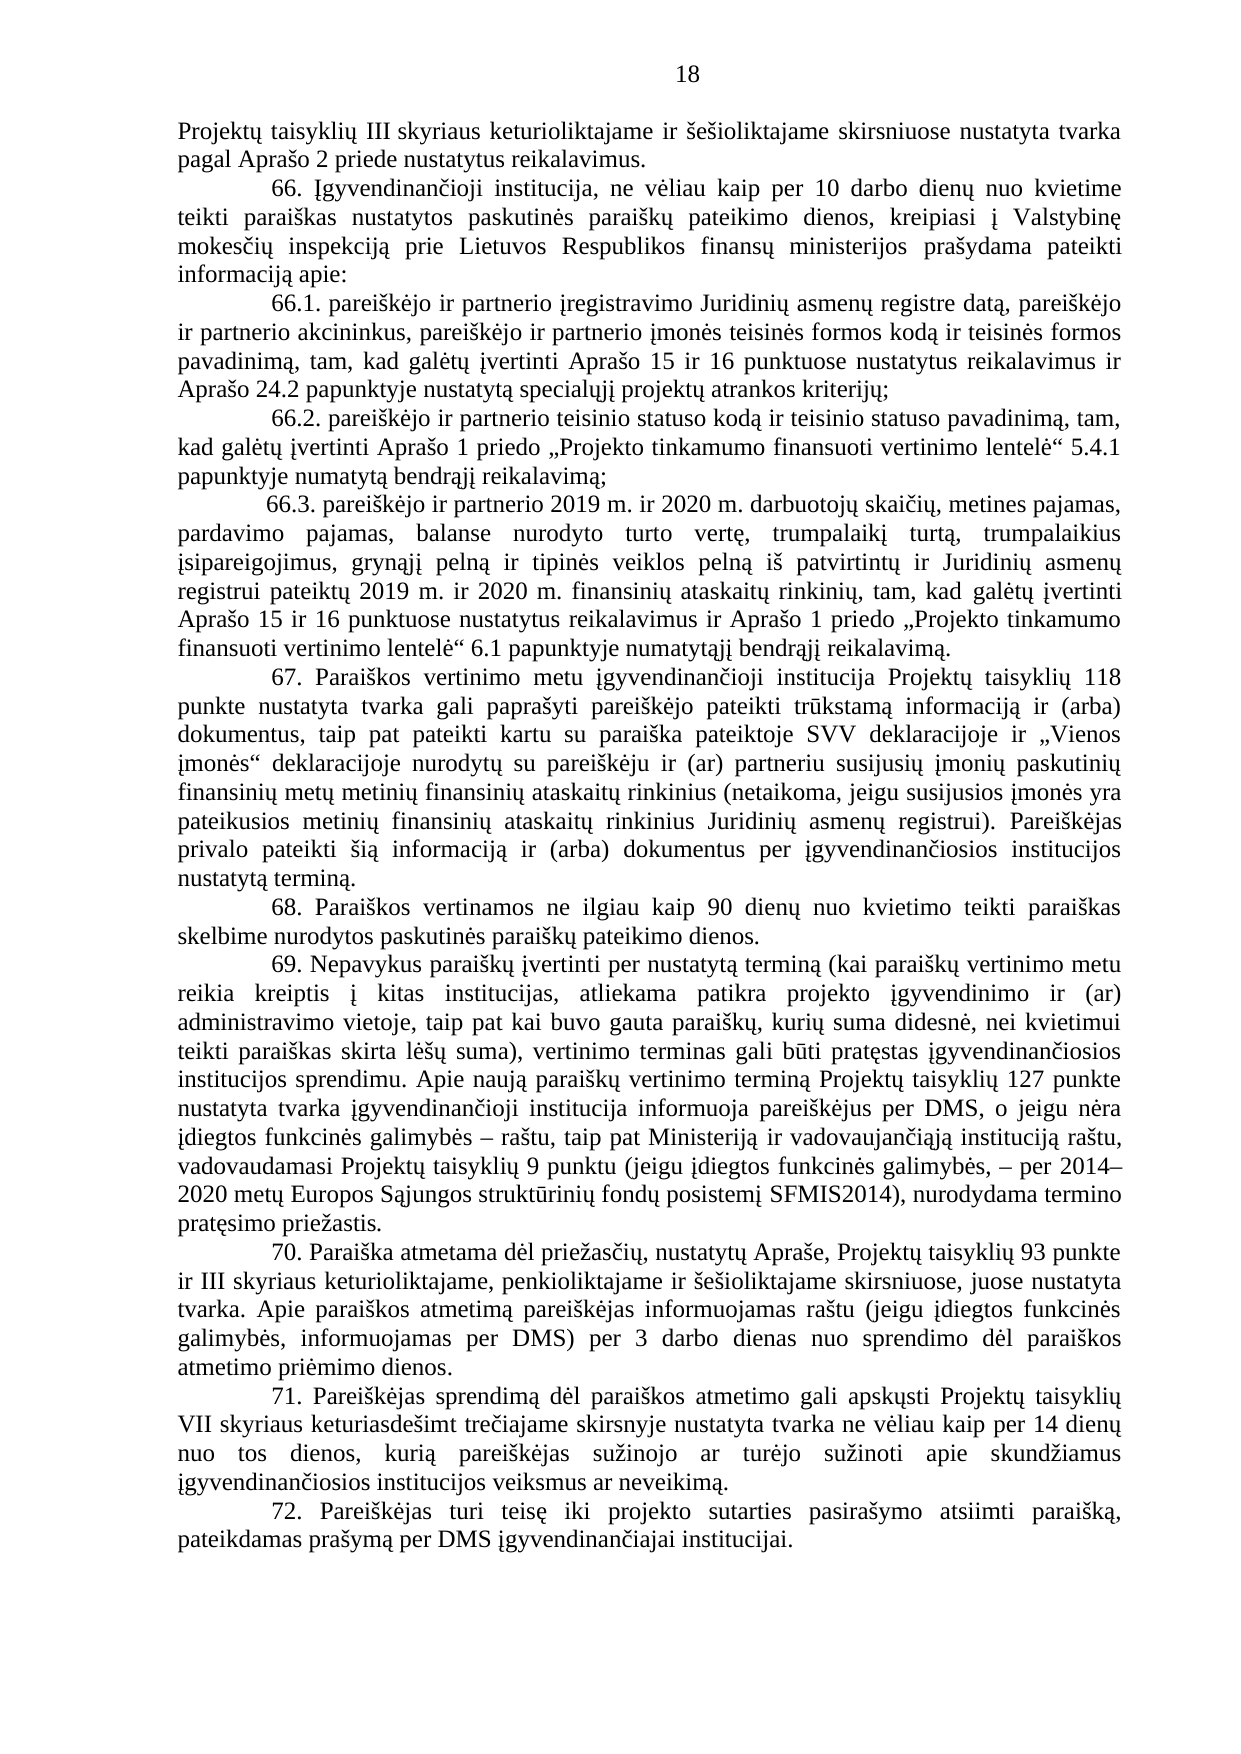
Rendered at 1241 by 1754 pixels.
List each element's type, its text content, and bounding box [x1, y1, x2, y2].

text 68. Paraiškos vertinamos ne ilgiau kaip 90 dienų nuo kvietimo teikti paraiškas skelbime nurodytos paskutinės paraiškų pateikimo dienos. [177, 892, 1122, 949]
text 71. Pareiškėjas sprendimą dėl paraiškos atmetimo gali apskųsti Projektų taisyklių VII skyriaus keturiasdešimt trečiajame skirsnyje nustatyta tvarka ne vėliau kaip per 14 dienų nuo tos dienos, kurią pareiškėjas sužinojo ar turėjo sužinoti apie skundžiamus įgyvendinančiosios institucijos veiksmus ar neveikimą. [177, 1381, 1122, 1496]
text 72. Pareiškėjas turi teisę iki projekto sutarties pasirašymo atsiimti paraišką, pateikdamas prašymą per DMS įgyvendinančiajai institucijai. [177, 1496, 1122, 1553]
text 70. Paraiška atmetama dėl priežasčių, nustatytų Apraše, Projektų taisyklių 93 punkte ir III skyriaus keturioliktajame, penkioliktajame ir šešioliktajame skirsniuose, juose nustatyta tvarka. Apie paraiškos atmetimą pareiškėjas informuojamas raštu (jeigu įdiegtos funkcinės galimybės, informuojamas per DMS) per 3 darbo dienas nuo sprendimo dėl paraiškos atmetimo priėmimo dienos. [177, 1237, 1122, 1381]
text 66.3. pareiškėjo ir partnerio 2019 m. ir 2020 m. darbuotojų skaičių, metines pajamas, pardavimo pajamas, balanse nurodyto turto vertę, trumpalaikį turtą, trumpalaikius įsipareigojimus, grynąjį pelną ir tipinės veiklos pelną iš patvirtintų ir Juridinių asmenų registrui pateiktų 2019 m. ir 2020 m. finansinių ataskaitų rinkinių, tam, kad galėtų įvertinti Aprašo 15 ir 16 punktuose nustatytus reikalavimus ir Aprašo 1 priedo „Projekto tinkamumo finansuoti vertinimo lentelė“ 6.1 papunktyje numatytąjį bendrąjį reikalavimą. [177, 489, 1122, 662]
text 69. Nepavykus paraiškų įvertinti per nustatytą terminą (kai paraiškų vertinimo metu reikia kreiptis į kitas institucijas, atliekama patikra projekto įgyvendinimo ir (ar) administravimo vietoje, taip pat kai buvo gauta paraiškų, kurių suma didesnė, nei kvietimui teikti paraiškas skirta lėšų suma), vertinimo terminas gali būti pratęstas įgyvendinančiosios institucijos sprendimu. Apie naują paraiškų vertinimo terminą Projektų taisyklių 127 punkte nustatyta tvarka įgyvendinančioji institucija informuoja pareiškėjus per DMS, o jeigu nėra įdiegtos funkcinės galimybės – raštu, taip pat Ministeriją ir vadovaujančiąją instituciją raštu, vadovaudamasi Projektų taisyklių 9 punktu (jeigu įdiegtos funkcinės galimybės, – per 2014–2020 metų Europos Sąjungos struktūrinių fondų posistemį SFMIS2014), nurodydama termino pratęsimo priežastis. [177, 949, 1122, 1237]
text 67. Paraiškos vertinimo metu įgyvendinančioji institucija Projektų taisyklių 118 punkte nustatyta tvarka gali paprašyti pareiškėjo pateikti trūkstamą informaciją ir (arba) dokumentus, taip pat pateikti kartu su paraiška pateiktoje SVV deklaracijoje ir „Vienos įmonės“ deklaracijoje nurodytų su pareiškėju ir (ar) partneriu susijusių įmonių paskutinių finansinių metų metinių finansinių ataskaitų rinkinius (netaikoma, jeigu susijusios įmonės yra pateikusios metinių finansinių ataskaitų rinkinius Juridinių asmenų registrui). Pareiškėjas privalo pateikti šią informaciją ir (arba) dokumentus per įgyvendinančiosios institucijos nustatytą terminą. [177, 662, 1122, 892]
text 66.1. pareiškėjo ir partnerio įregistravimo Juridinių asmenų registre datą, pareiškėjo ir partnerio akcininkus, pareiškėjo ir partnerio įmonės teisinės formos kodą ir teisinės formos pavadinimą, tam, kad galėtų įvertinti Aprašo 15 ir 16 punktuose nustatytus reikalavimus ir Aprašo 24.2 papunktyje nustatytą specialųjį projektų atrankos kriterijų; [177, 288, 1122, 403]
text 66.2. pareiškėjo ir partnerio teisinio statuso kodą ir teisinio statuso pavadinimą, tam, kad galėtų įvertinti Aprašo 1 priedo „Projekto tinkamumo finansuoti vertinimo lentelė“ 5.4.1 papunktyje numatytą bendrąjį reikalavimą; [177, 403, 1122, 489]
text Projektų taisyklių III skyriaus keturioliktajame ir šešioliktajame skirsniuose nustatyta tvarka pagal Aprašo 2 priede nustatytus reikalavimus. [177, 116, 1122, 173]
text 66. Įgyvendinančioji institucija, ne vėliau kaip per 10 darbo dienų nuo kvietime teikti paraiškas nustatytos paskutinės paraiškų pateikimo dienos, kreipiasi į Valstybinę mokesčių inspekciją prie Lietuvos Respublikos finansų ministerijos prašydama pateikti informaciją apie: [177, 173, 1122, 288]
